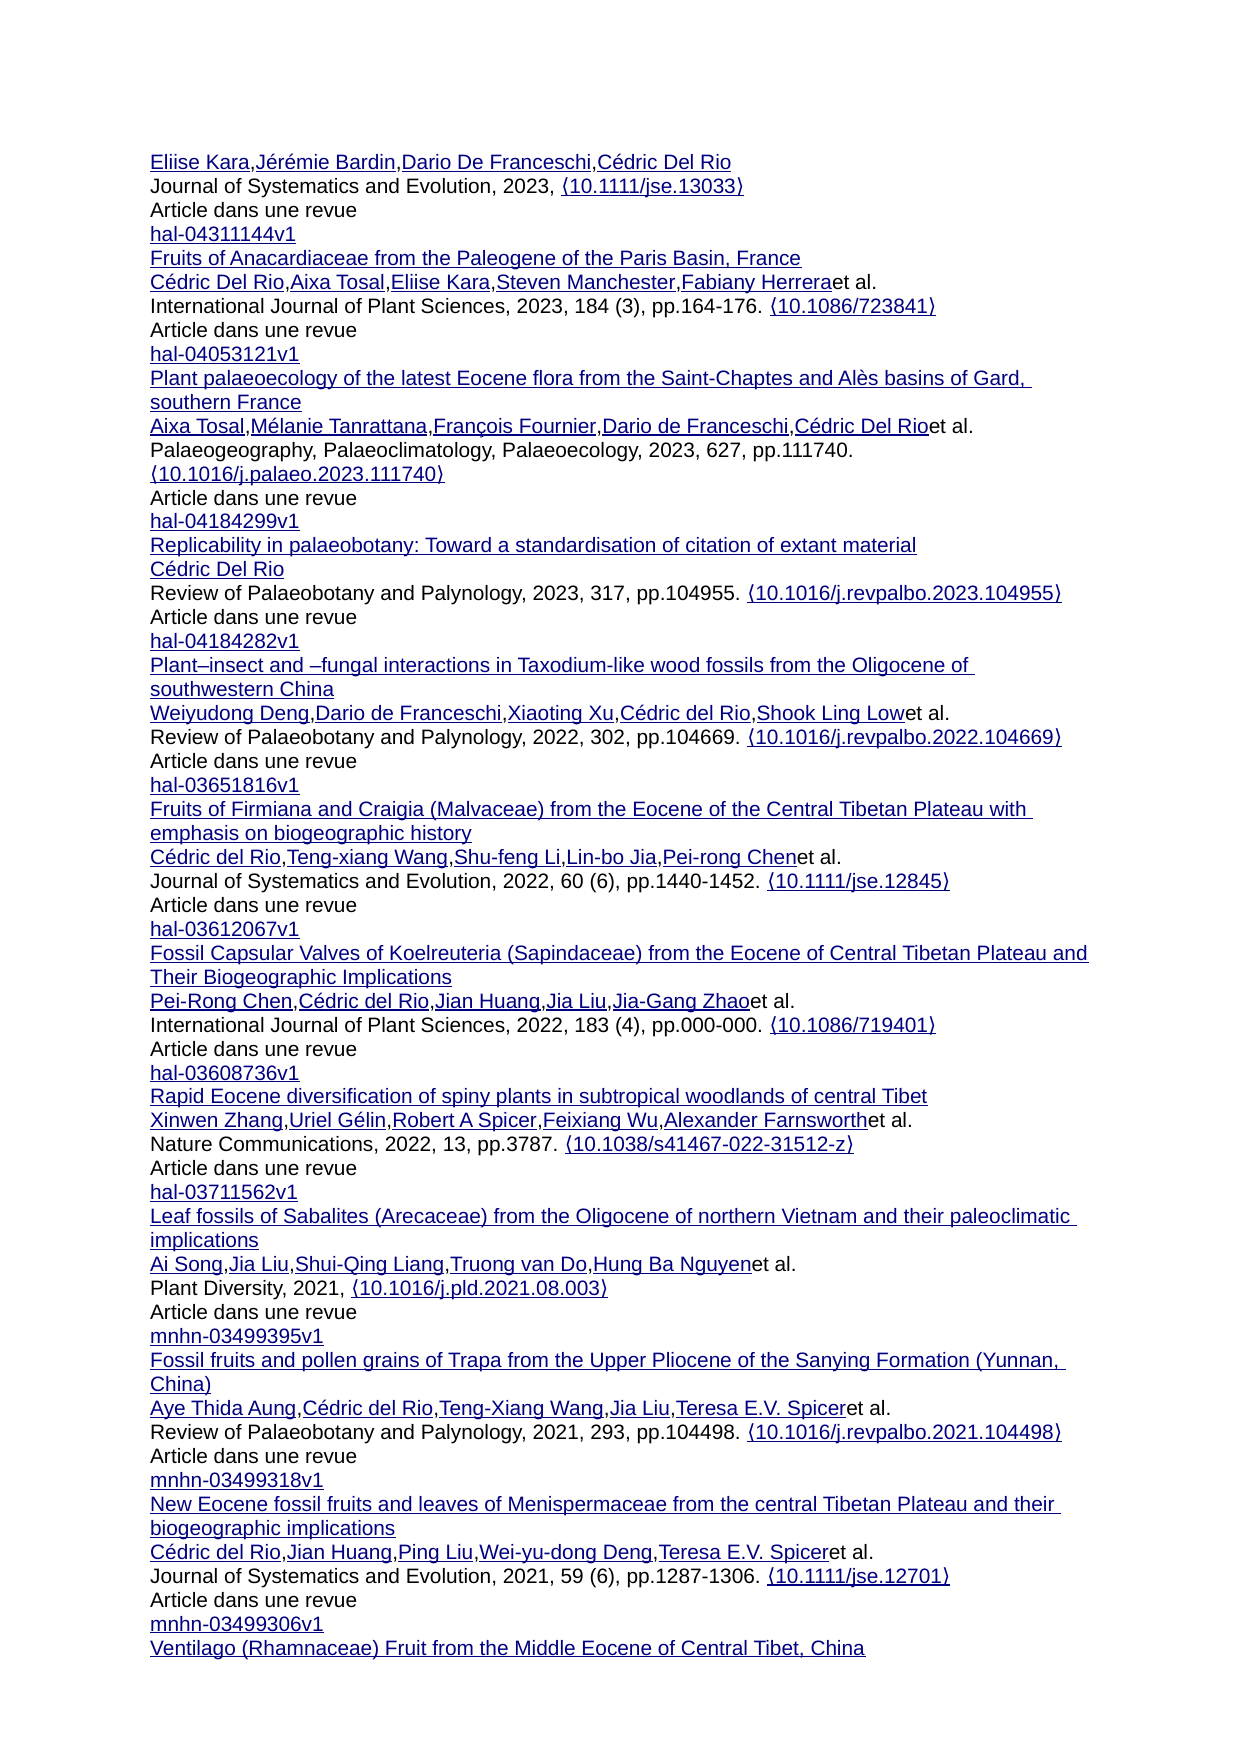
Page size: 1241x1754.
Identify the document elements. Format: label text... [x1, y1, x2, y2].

table_cell Fossil fruits and pollen grains of Trapa from the Upper Pliocene of the Sanying Formation (Yunnan, China) Aye Thida Aung,Cédric del Rio,Teng-Xiang Wang,Jia Liu,Teresa E.V. Spiceret al. Review of Palaeobotany and Palynology, 2021, 293, pp.104498. ⟨10.1016/j.revpalbo.2021.104498⟩ Article dans une revue mnhn-03499318v1 [150, 1348, 1090, 1492]
table_cell Replicability in palaeobotany: Toward a standardisation of citation of extant material Cédric Del Rio Review of Palaeobotany and Palynology, 2023, 317, pp.104955. ⟨10.1016/j.revpalbo.2023.104955⟩ Article dans une revue hal-04184282v1 [150, 533, 1090, 653]
table_cell Fruits of Firmiana and Craigia (Malvaceae) from the Eocene of the Central Tibetan Plateau with emphasis on biogeographic history Cédric del Rio,Teng‐xiang Wang,Shu‐feng Li,Lin‐bo Jia,Pei‐rong Chenet al. Journal of Systematics and Evolution, 2022, 60 (6), pp.1440-1452. ⟨10.1111/jse.12845⟩ Article dans une revue hal-03612067v1 [150, 797, 1090, 941]
table_cell Rapid Eocene diversification of spiny plants in subtropical woodlands of central Tibet Xinwen Zhang,Uriel Gélin,Robert A Spicer,Feixiang Wu,Alexander Farnsworthet al. Nature Communications, 2022, 13, pp.3787. ⟨10.1038/s41467-022-31512-z⟩ Article dans une revue hal-03711562v1 [150, 1084, 1090, 1204]
table_cell Plant palaeoecology of the latest Eocene flora from the Saint-Chaptes and Alès basins of Gard, southern France Aixa Tosal,Mélanie Tanrattana,François Fournier,Dario de Franceschi,Cédric Del Rioet al. Palaeogeography, Palaeoclimatology, Palaeoecology, 2023, 627, pp.111740. ⟨10.1016/j.palaeo.2023.111740⟩ Article dans une revue hal-04184299v1 [150, 366, 1090, 533]
table_cell Fossil Capsular Valves of Koelreuteria (Sapindaceae) from the Eocene of Central Tibetan Plateau and Their Biogeographic Implications Pei-Rong Chen,Cédric del Rio,Jian Huang,Jia Liu,Jia-Gang Zhaoet al. International Journal of Plant Sciences, 2022, 183 (4), pp.000-000. ⟨10.1086/719401⟩ Article dans une revue hal-03608736v1 [150, 941, 1090, 1084]
table_cell Plant–insect and –fungal interactions in Taxodium-like wood fossils from the Oligocene of southwestern China Weiyudong Deng,Dario de Franceschi,Xiaoting Xu,Cédric del Rio,Shook Ling Lowet al. Review of Palaeobotany and Palynology, 2022, 302, pp.104669. ⟨10.1016/j.revpalbo.2022.104669⟩ Article dans une revue hal-03651816v1 [150, 653, 1090, 797]
table_cell New Eocene fossil fruits and leaves of Menispermaceae from the central Tibetan Plateau and their biogeographic implications Cédric del Rio,Jian Huang,Ping Liu,Wei‐yu‐dong Deng,Teresa E.V. Spiceret al. Journal of Systematics and Evolution, 2021, 59 (6), pp.1287-1306. ⟨10.1111/jse.12701⟩ Article dans une revue mnhn-03499306v1 [150, 1492, 1090, 1635]
table_cell Eliise Kara,Jérémie Bardin,Dario De Franceschi,Cédric Del Rio Journal of Systematics and Evolution, 2023, ⟨10.1111/jse.13033⟩ Article dans une revue hal-04311144v1 [150, 150, 1090, 246]
table_cell Ventilago (Rhamnaceae) Fruit from the Middle Eocene of Central Tibet, China [150, 1635, 1090, 1659]
table_cell Fruits of Anacardiaceae from the Paleogene of the Paris Basin, France Cédric Del Rio,Aixa Tosal,Eliise Kara,Steven Manchester,Fabiany Herreraet al. International Journal of Plant Sciences, 2023, 184 (3), pp.164-176. ⟨10.1086/723841⟩ Article dans une revue hal-04053121v1 [150, 246, 1090, 366]
table_cell Leaf fossils of Sabalites (Arecaceae) from the Oligocene of northern Vietnam and their paleoclimatic implications Ai Song,Jia Liu,Shui-Qing Liang,Truong van Do,Hung Ba Nguyenet al. Plant Diversity, 2021, ⟨10.1016/j.pld.2021.08.003⟩ Article dans une revue mnhn-03499395v1 [150, 1204, 1090, 1348]
